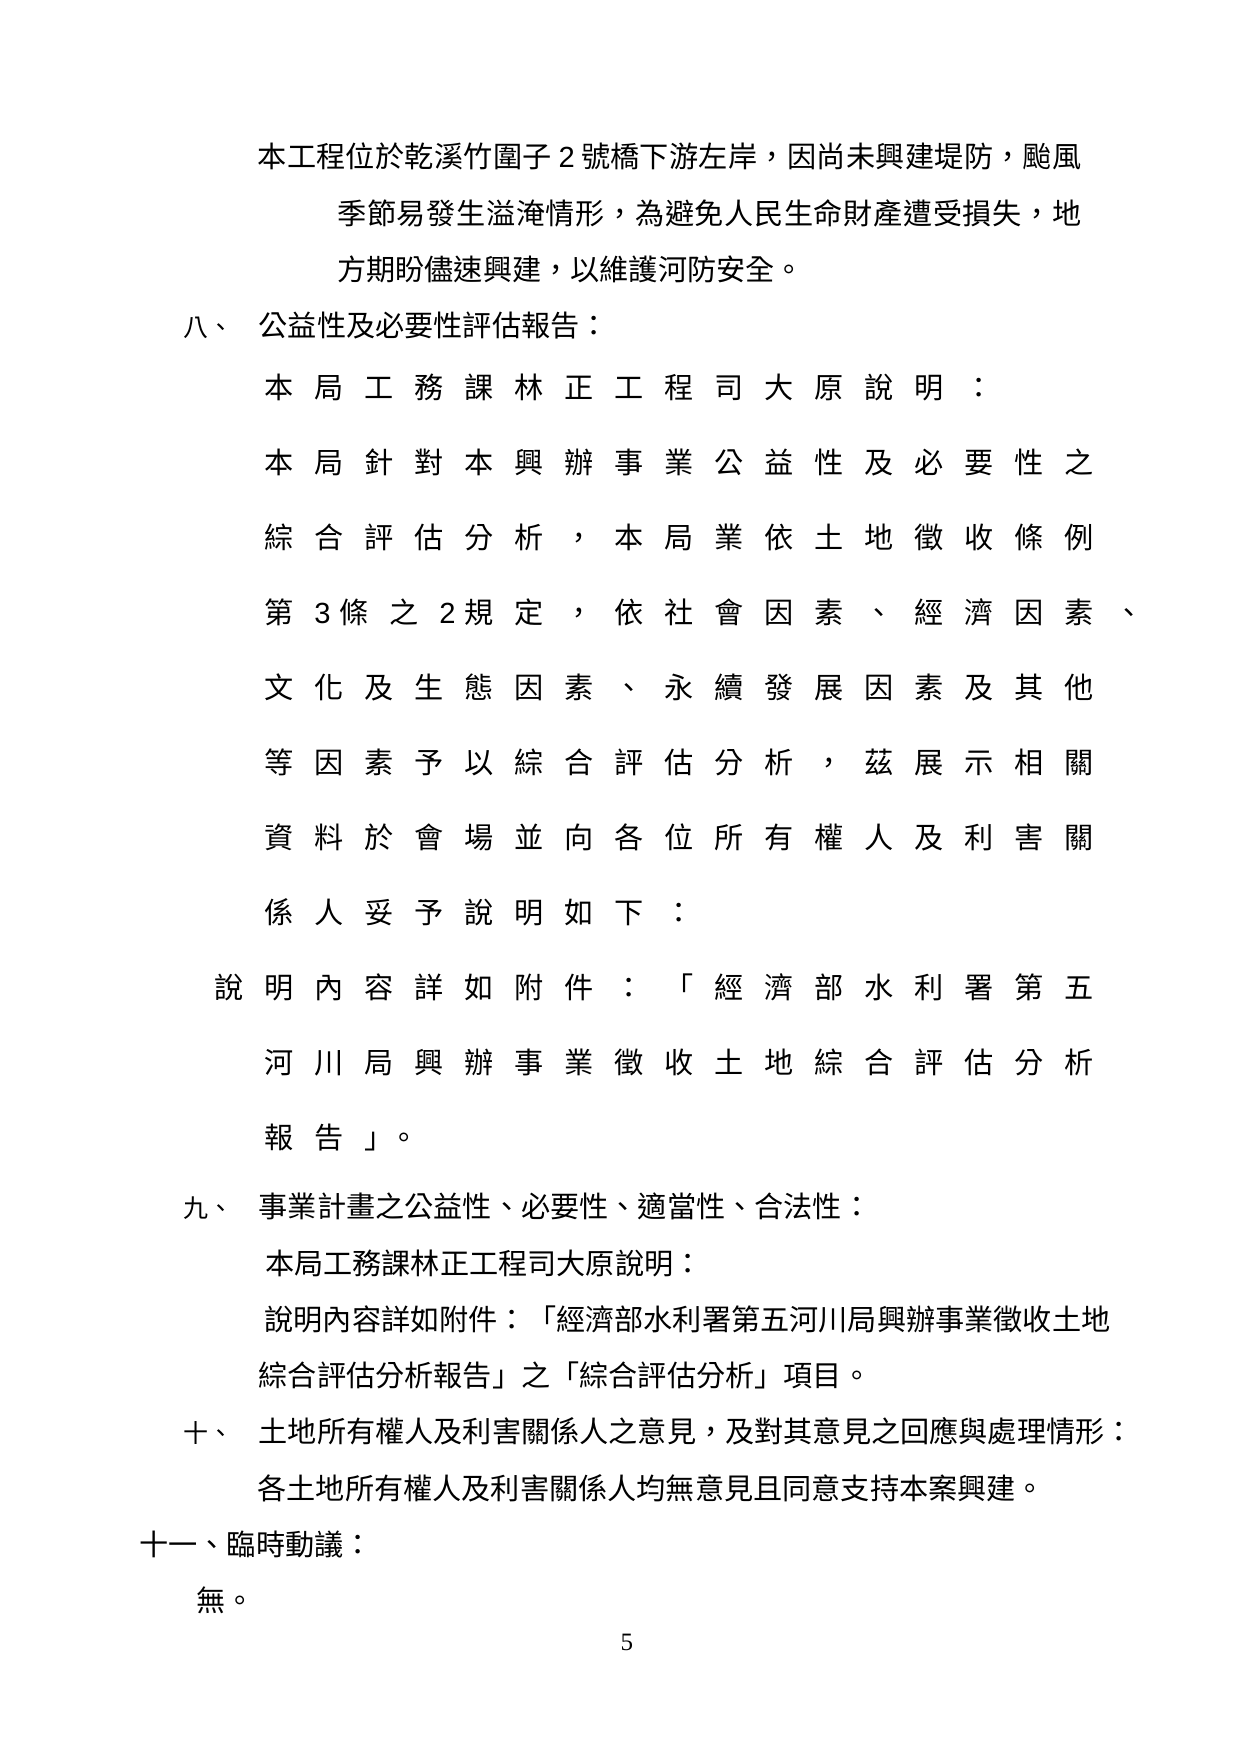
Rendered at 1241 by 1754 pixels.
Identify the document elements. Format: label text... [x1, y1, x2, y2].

text 說明內容詳如附件：「經濟部水利署第五河川局興辦事業徵收土地綜合評估分析報告」之「綜合評估分析」項目。 [258, 1285, 1114, 1398]
text 說明內容詳如附件：「經濟部水利署第五河川局興辦事業徵收土地綜合評估分析報告」。 [139, 948, 1114, 1173]
list 土地所有權人及利害關係人之意見，及對其意見之回應與處理情形： [183, 1398, 1114, 1454]
list 事業計畫之公益性、必要性、適當性、合法性： [183, 1173, 1114, 1229]
text 各土地所有權人及利害關係人均無意見且同意支持本案興建。 [257, 1454, 1114, 1510]
text 十一、臨時動議： [139, 1510, 1114, 1567]
list 公益性及必要性評估報告： [183, 292, 1114, 348]
text 本局工務課林正工程司大原說明： [189, 1229, 1114, 1285]
text 無。 [139, 1567, 1114, 1623]
text 本工程位於乾溪竹圍子2號橋下游左岸，因尚未興建堤防，颱風季節易發生溢淹情形，為避免人民生命財產遭受損失，地方期盼儘速興建，以維護河防安全。 [147, 123, 1082, 292]
text 本局工務課林正工程司大原說明： 本局針對本興辦事業公益性及必要性之綜合評估分析，本局業依土地徵收條例第3條之2規定，依社會因素、經濟因素、文化及生態因素、永續發展因素及其他等因素予以綜合評估分析，茲展示相關資料於會場並向各位所有權人及利害關係人妥予說明如下： [260, 348, 1114, 948]
